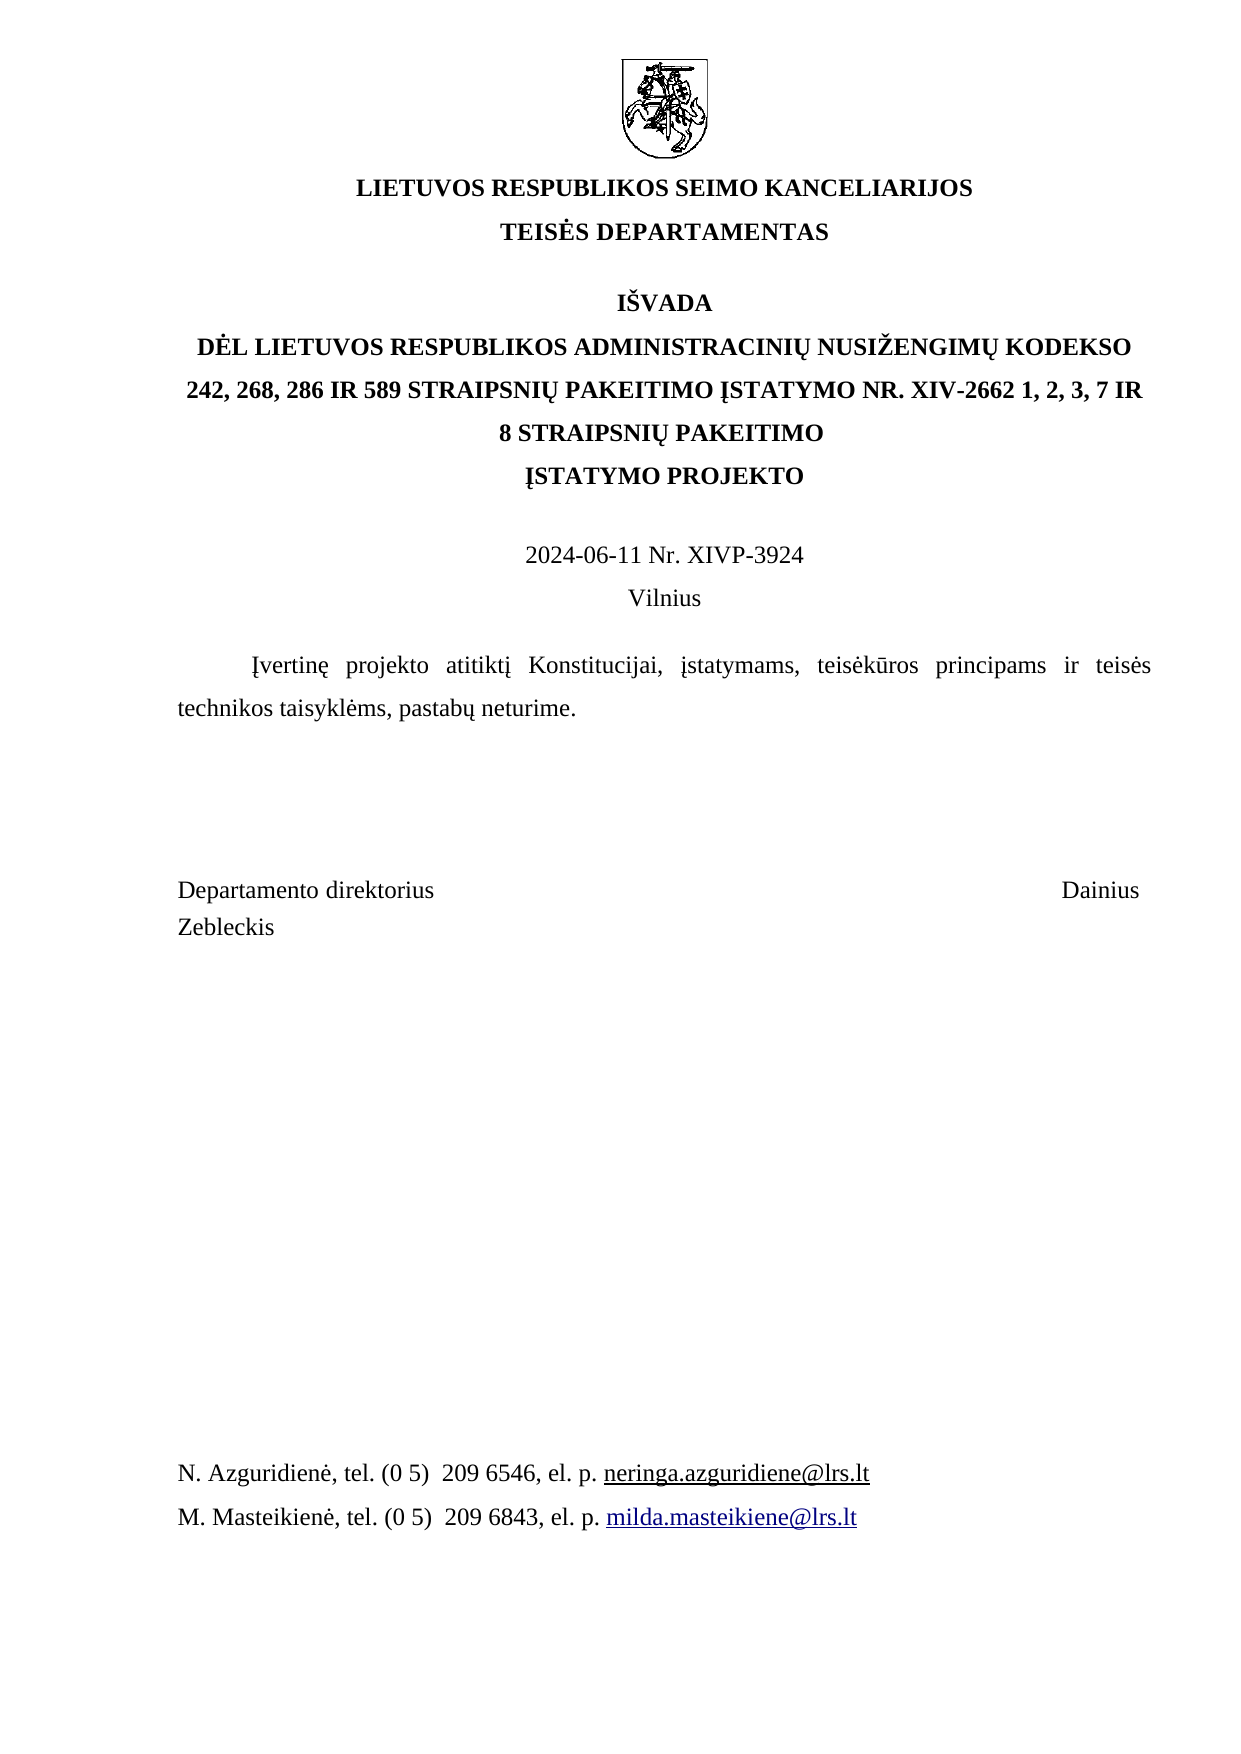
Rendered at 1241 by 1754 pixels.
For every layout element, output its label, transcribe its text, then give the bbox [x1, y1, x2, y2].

text TEISĖS DEPARTAMENTAS [177, 217, 1152, 245]
text 2024-06-11 Nr. XIVP-3924 [177, 540, 1152, 569]
text IŠVADA [177, 288, 1152, 317]
text Departamento direktorius Dainius Zebleckis [177, 866, 1148, 941]
text ĮSTATYMO PROJEKTO [177, 461, 1152, 490]
text M. Masteikienė, tel. (0 5) 209 6843, el. p. milda.masteikiene@lrs.lt [177, 1502, 1152, 1530]
text Įvertinę projekto atitiktį Konstitucijai, įstatymams, teisėkūros principams ir teisės technikos taisyklėms, pastabų neturime. [177, 650, 1152, 722]
text N. Azguridienė, tel. (0 5) 209 6546, el. p. neringa.azguridiene@lrs.lt [177, 1458, 1152, 1487]
text LIETUVOS RESPUBLIKOS SEIMO KANCELIARIJOS [177, 173, 1152, 202]
text DĖL LIETUVOS RESPUBLIKOS ADMINISTRACINIŲ NUSIŽENGIMŲ KODEKSO 242, 268, 286 IR 589 STRAIPSNIŲ PAKEITIMO ĮSTATYMO NR. XIV-2662 1, 2, 3, 7 IR 8 STRAIPSNIŲ PAKEITIMO [177, 332, 1152, 447]
text Vilnius [177, 583, 1152, 612]
